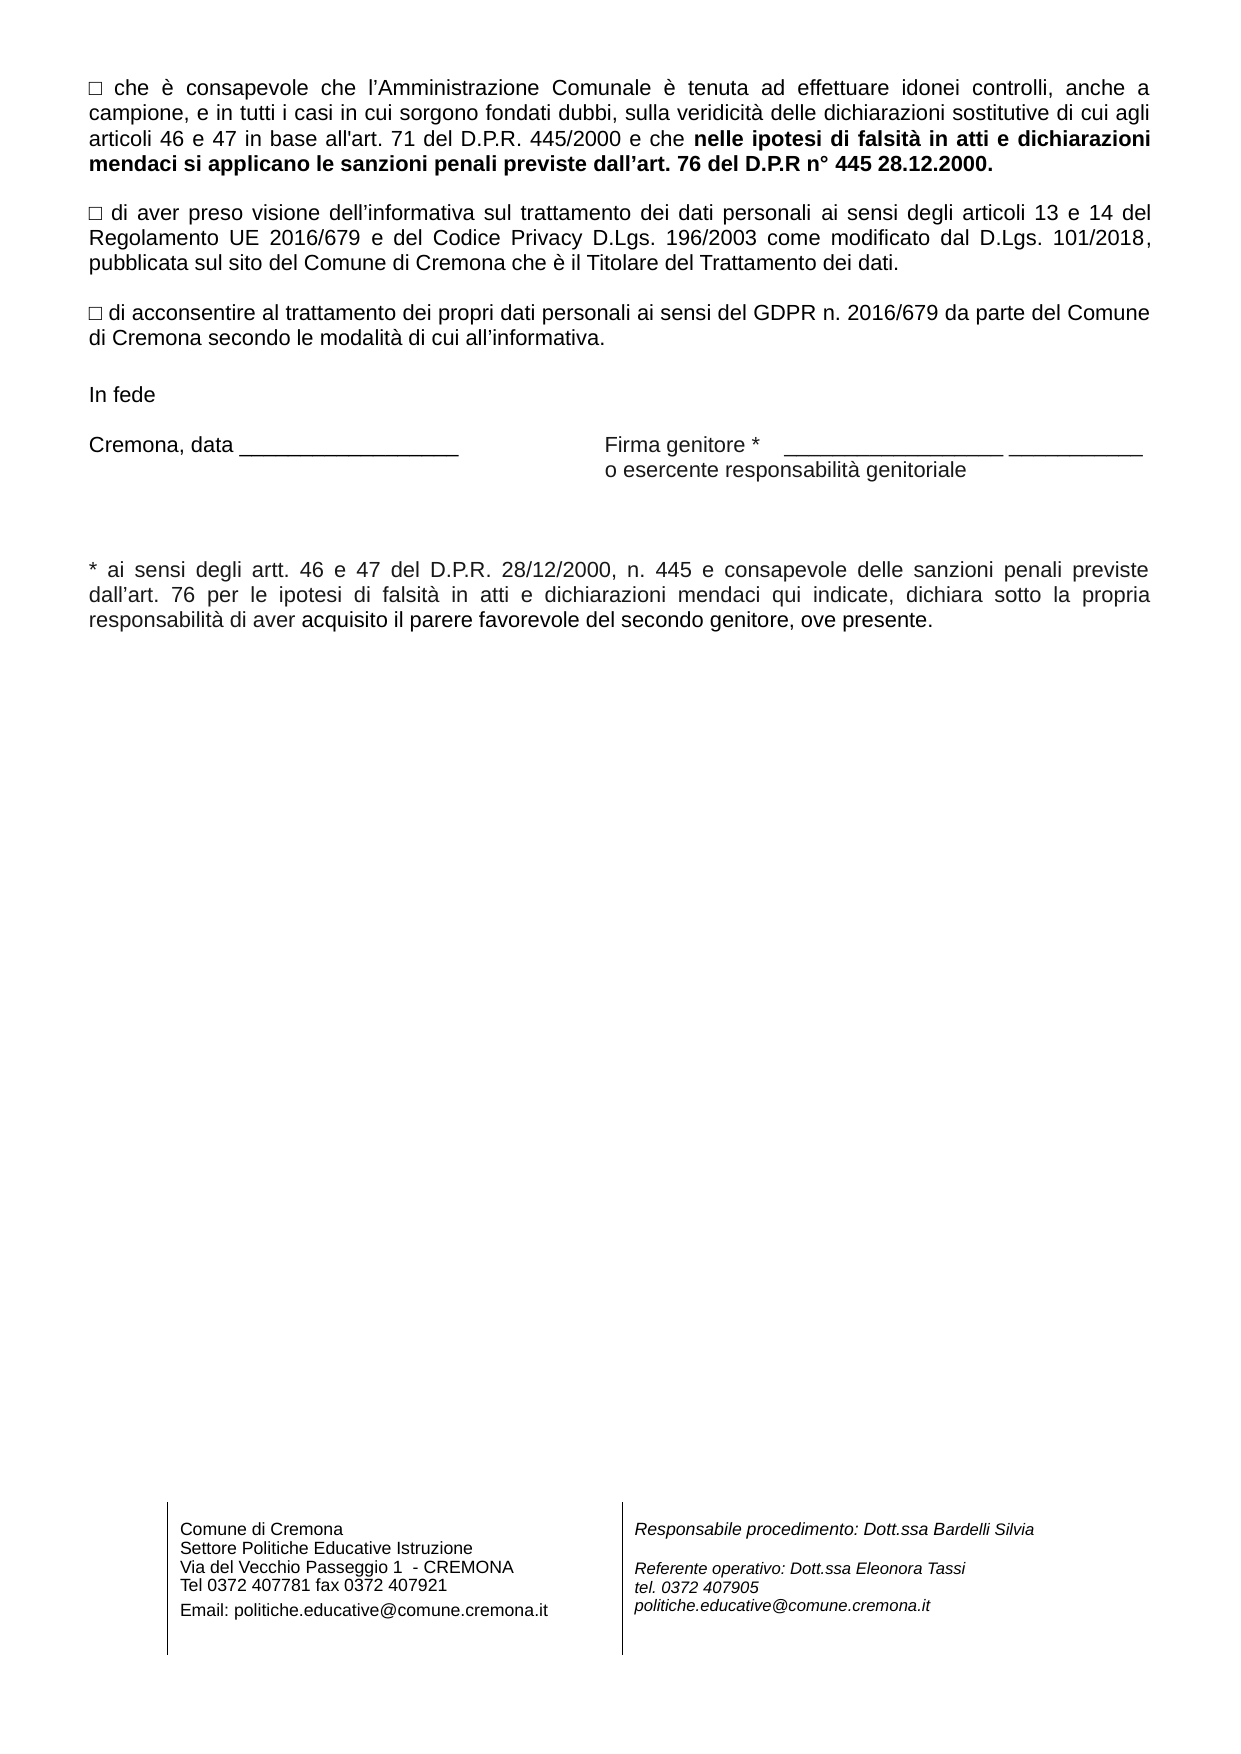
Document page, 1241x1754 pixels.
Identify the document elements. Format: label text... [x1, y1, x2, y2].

text In fede [89, 381, 1152, 407]
text □ di aver preso visione dell’informativa sul trattamento dei dati personali ai sensi degli articoli 13 e 14 del Regolamento UE 2016/679 e del Codice Privacy D.Lgs. 196/2003 come modificato dal D.Lgs. 101/2018, pubblicata sul sito del Comune di Cremona che è il Titolare del Trattamento dei dati. [89, 200, 1152, 276]
text □ che è consapevole che l’Amministrazione Comunale è tenuta ad effettuare idonei controlli, anche a campione, e in tutti i casi in cui sorgono fondati dubbi, sulla veridicità delle dichiarazioni sostitutive di cui agli articoli 46 e 47 in base all'art. 71 del D.P.R. 445/2000 e che nelle ipotesi di falsità in atti e dichiarazioni mendaci si applicano le sanzioni penali previste dall’art. 76 del D.P.R n° 445 28.12.2000. [89, 75, 1152, 176]
text o esercente responsabilità genitoriale [89, 457, 1152, 482]
text * ai sensi degli artt. 46 e 47 del D.P.R. 28/12/2000, n. 445 e consapevole delle sanzioni penali previste dall’art. 76 per le ipotesi di falsità in atti e dichiarazioni mendaci qui indicate, dichiara sotto la propria responsabilità di aver acquisito il parere favorevole del secondo genitore, ove presente. [89, 557, 1152, 632]
text □ di acconsentire al trattamento dei propri dati personali ai sensi del GDPR n. 2016/679 da parte del Comune di Cremona secondo le modalità di cui all’informativa. [89, 299, 1152, 350]
text Cremona, data __________________ Firma genitore * __________________ ___________ [89, 432, 1152, 457]
